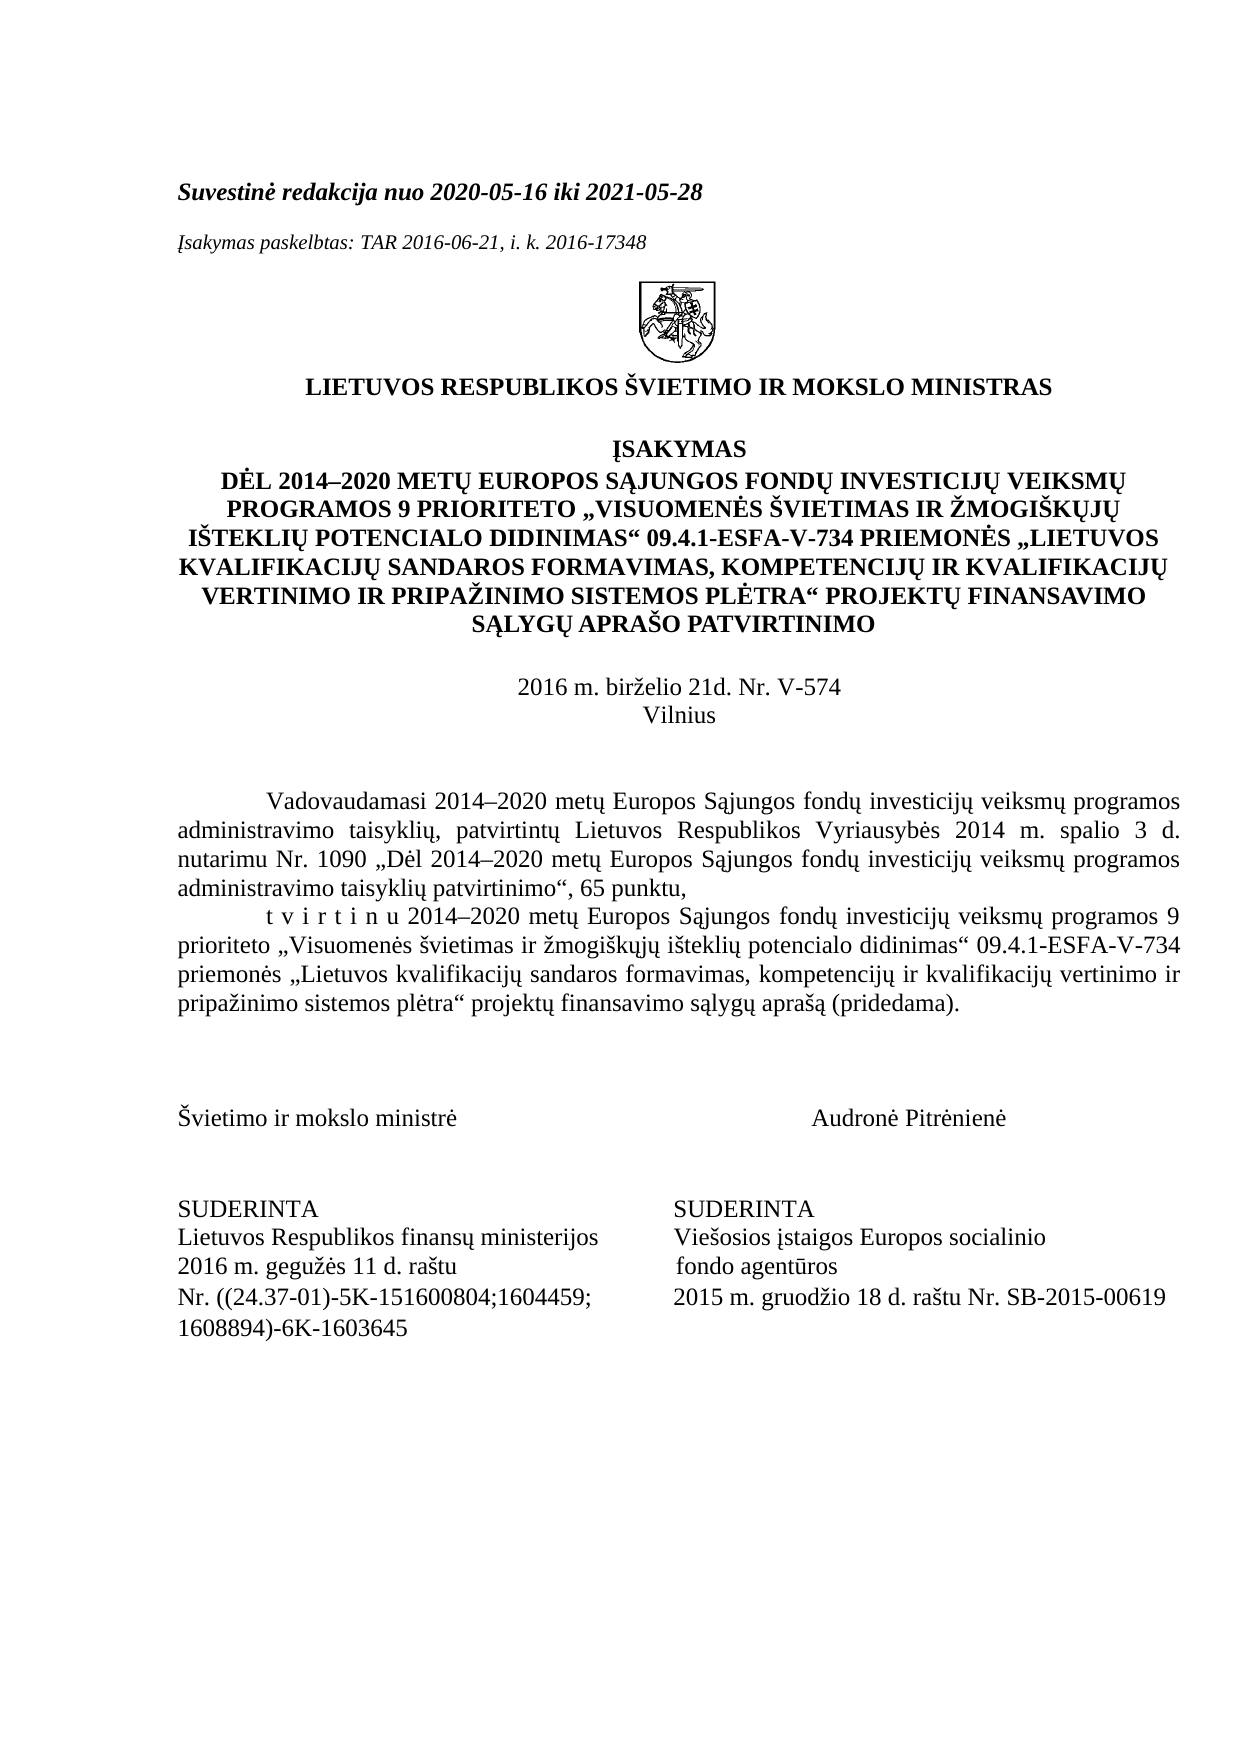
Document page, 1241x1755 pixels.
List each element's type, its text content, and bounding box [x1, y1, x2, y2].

text t v i r t i n u 2014–2020 metų Europos Sąjungos fondų investicijų veiksmų programos 9 prioriteto „Visuomenės švietimas ir žmogiškųjų išteklių potencialo didinimas“ 09.4.1-ESFA-V-734 priemonės „Lietuvos kvalifikacijų sandaros formavimas, kompetencijų ir kvalifikacijų vertinimo ir pripažinimo sistemos plėtra“ projektų finansavimo sąlygų aprašą (pridedama). [177, 901, 1181, 1016]
text Švietimo ir mokslo ministrė Audronė Pitrėnienė [177, 1103, 1192, 1131]
text Vadovaudamasi 2014–2020 metų Europos Sąjungos fondų investicijų veiksmų programos administravimo taisyklių, patvirtintų Lietuvos Respublikos Vyriausybės 2014 m. spalio 3 d. nutarimu Nr. 1090 „Dėl 2014–2020 metų Europos Sąjungos fondų investicijų veiksmų programos administravimo taisyklių patvirtinimo“, 65 punktu, [177, 786, 1181, 901]
text LIETUVOS RESPUBLIKOS ŠVIETIMO IR MOKSLO MINISTRAS [177, 372, 1181, 401]
text 2016 m. birželio 21d. Nr. V-574 [177, 672, 1181, 701]
text Įsakymas paskelbtas: TAR 2016-06-21, i. k. 2016-17348 [177, 230, 1181, 254]
text 2016 m. gegužės 11 d. raštu fondo agentūros [177, 1251, 1181, 1280]
text 1608894)-6K-1603645 [177, 1313, 1181, 1342]
text SUDERINTA SUDERINTA [177, 1194, 1181, 1222]
text ĮSAKYMAS [177, 434, 1181, 463]
text Suvestinė redakcija nuo 2020-05-16 iki 2021-05-28 [177, 177, 1181, 206]
text Nr. ((24.37-01)-5K-151600804;1604459; 2015 m. gruodžio 18 d. raštu Nr. SB-2015-00619 [177, 1282, 1181, 1311]
text DĖL 2014–2020 METŲ EUROPOS SĄJUNGOS FONDŲ INVESTICIJŲ VEIKSMŲ PROGRAMOS 9 PRIORITETO „VISUOMENĖS ŠVIETIMAS IR ŽMOGIŠKŲJŲ IŠTEKLIŲ POTENCIALO DIDINIMAS“ 09.4.1-ESFA-V-734 PRIEMONĖS „LIETUVOS KVALIFIKACIJŲ SANDAROS FORMAVIMAS, KOMPETENCIJŲ IR KVALIFIKACIJŲ VERTINIMO IR PRIPAŽINIMO SISTEMOS PLĖTRA“ PROJEKTŲ FINANSAVIMO SĄLYGŲ APRAŠO PATVIRTINIMO [166, 466, 1181, 638]
text Lietuvos Respublikos finansų ministerijos Viešosios įstaigos Europos socialinio [177, 1222, 1181, 1251]
text Vilnius [177, 701, 1181, 729]
